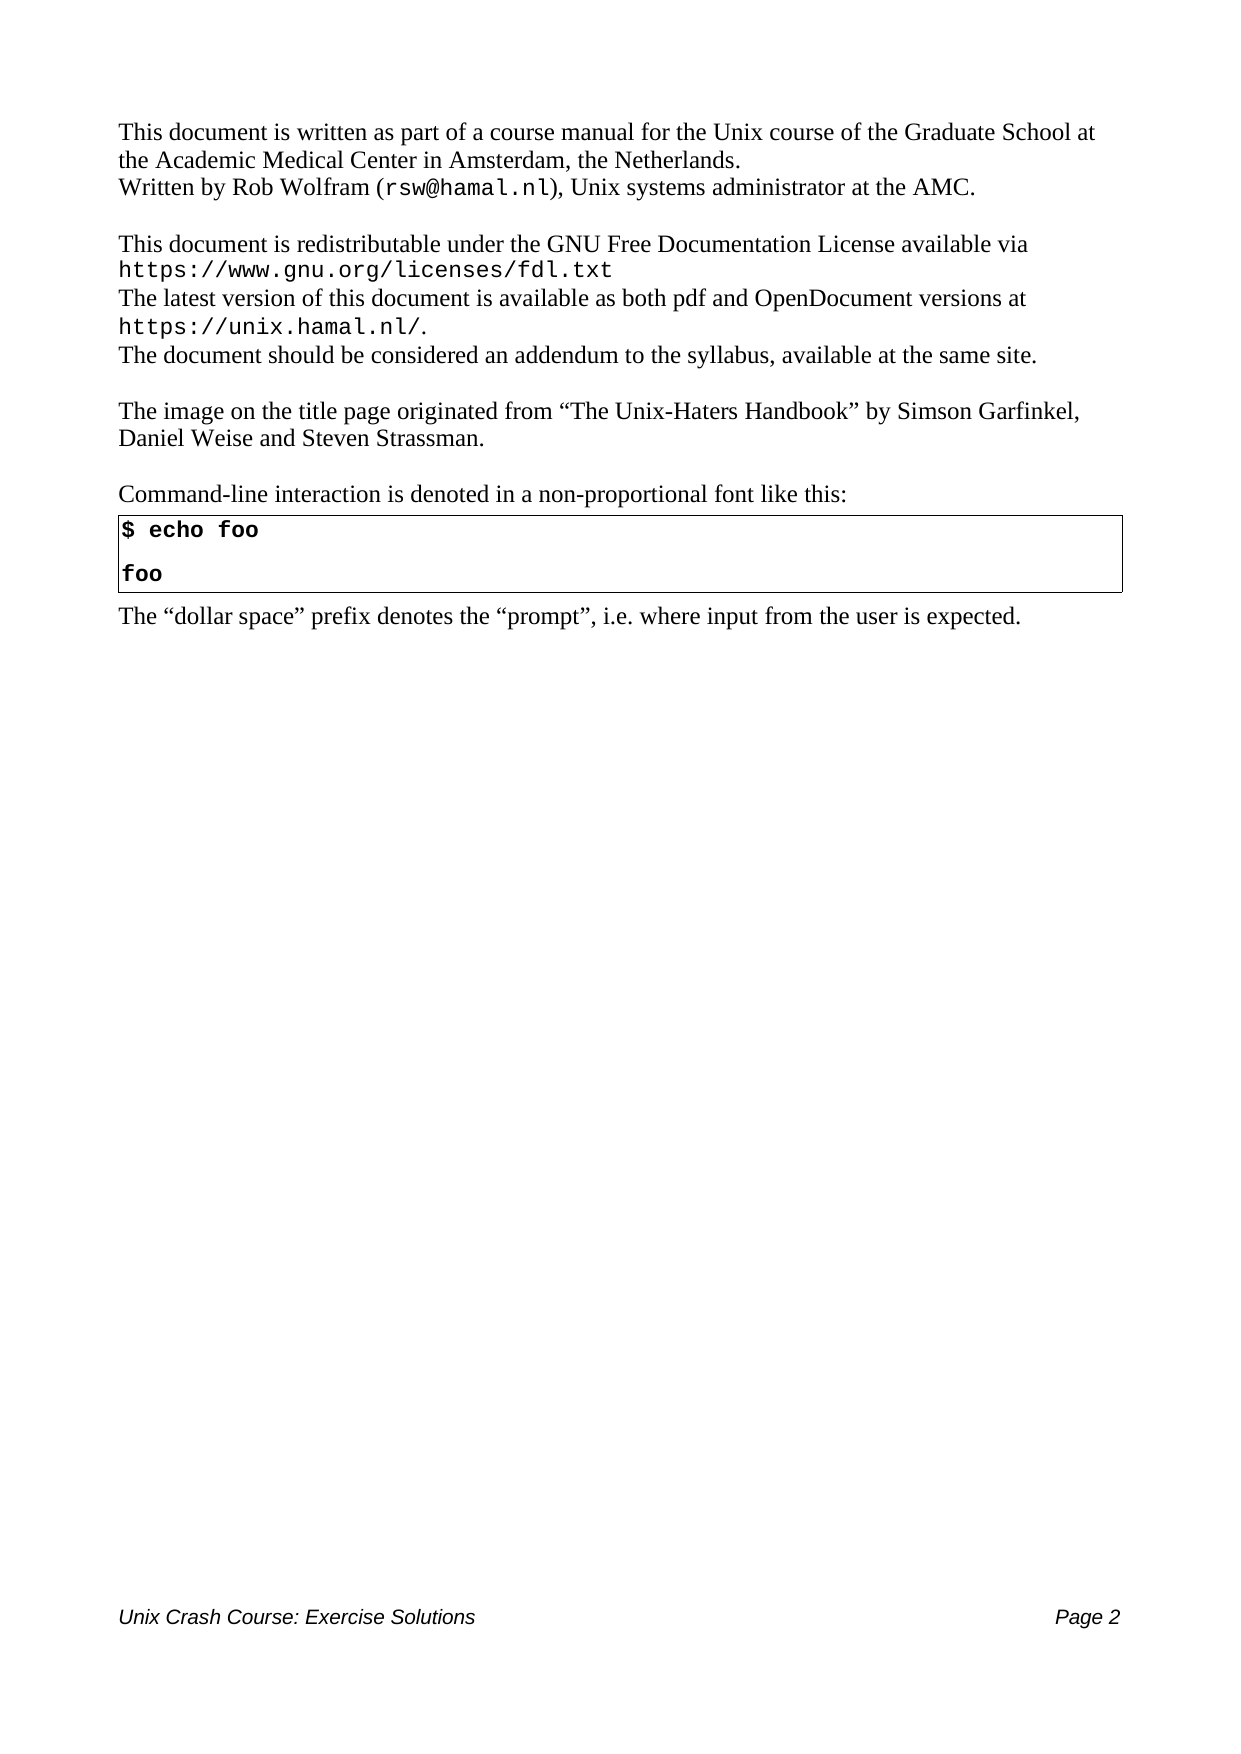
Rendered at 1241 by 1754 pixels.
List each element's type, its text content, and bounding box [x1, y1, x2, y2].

text Command-line interaction is denoted in a non-proportional font like this: [118, 480, 1122, 508]
text Written by Rob Wolfram (rsw@hamal.nl), Unix systems administrator at the AMC. [118, 173, 1122, 231]
text This document is written as part of a course manual for the Unix course of the Graduate School at the Academic Medical Center in Amsterdam, the Netherlands. [118, 118, 1122, 173]
text foo [119, 559, 1122, 592]
text The latest version of this document is available as both pdf and OpenDocument versions at https://unix.hamal.nl/. [118, 284, 1122, 341]
text The image on the title page originated from “The Unix-Haters Handbook” by Simson Garfinkel, Daniel Weise and Steven Strassman. [118, 369, 1122, 452]
text $ echo foo [119, 516, 1122, 544]
text This document is redistributable under the GNU Free Documentation License available via https://www.gnu.org/licenses/fdl.txt [118, 231, 1122, 284]
text The document should be considered an addendum to the syllabus, available at the same site. [118, 341, 1122, 369]
text The “dollar space” prefix denotes the “prompt”, i.e. where input from the user is expected. [118, 602, 1122, 630]
